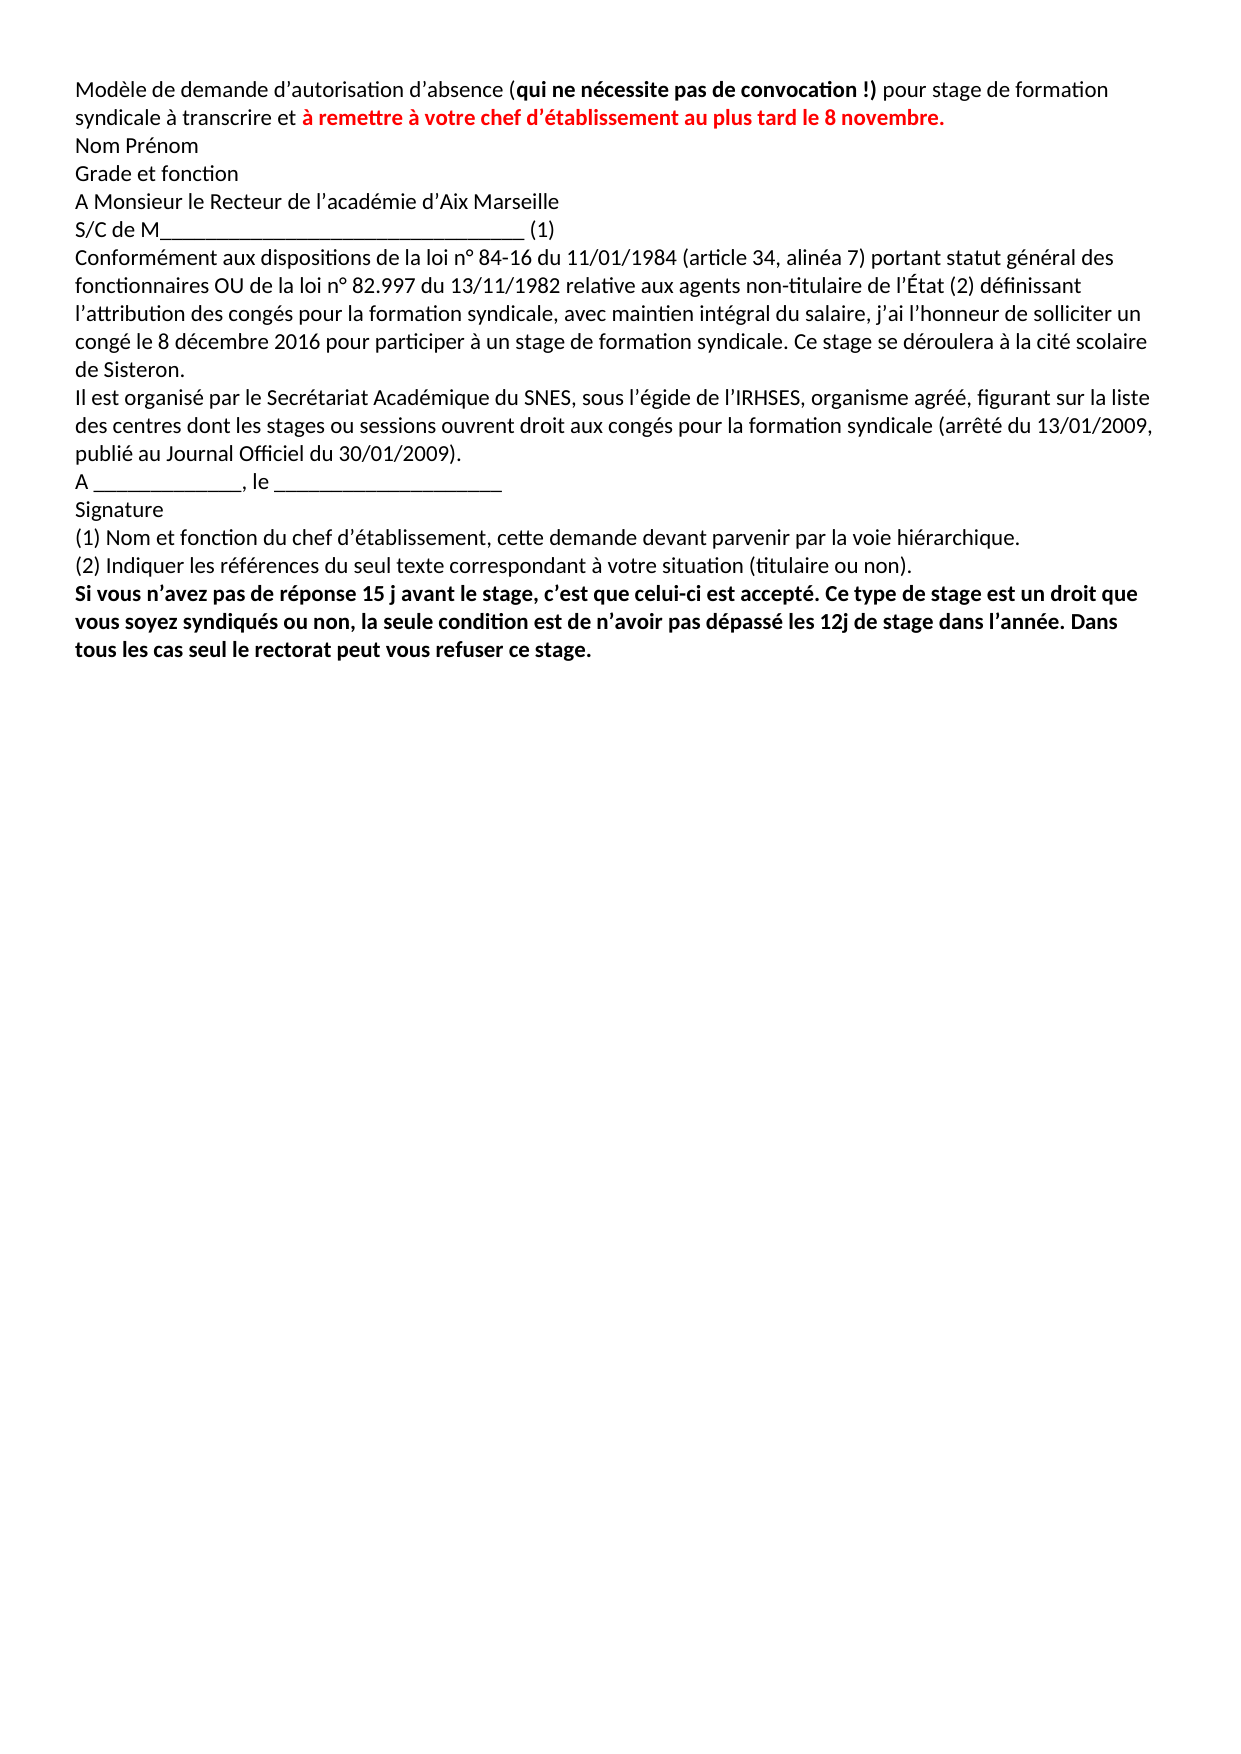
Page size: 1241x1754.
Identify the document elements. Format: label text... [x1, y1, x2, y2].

text Si vous n’avez pas de réponse 15 j avant le stage, c’est que celui-ci est accepté. Ce type de stage est un droit que vous soyez syndiqués ou non, la seule condition est de n’avoir pas dépassé les 12j de stage dans l’année. Dans tous les cas seul le rectorat peut vous refuser ce stage. [75, 579, 1165, 663]
text Conformément aux dispositions de la loi n° 84-16 du 11/01/1984 (article 34, alinéa 7) portant statut général des [75, 243, 1165, 271]
text A Monsieur le Recteur de l’académie d’Aix Marseille [75, 187, 1165, 215]
text (2) Indiquer les références du seul texte correspondant à votre situation (titulaire ou non). [75, 551, 1165, 579]
text Signature [75, 495, 1165, 523]
text des centres dont les stages ou sessions ouvrent droit aux congés pour la formation syndicale (arrêté du 13/01/2009, [75, 411, 1165, 439]
text l’attribution des congés pour la formation syndicale, avec maintien intégral du salaire, j’ai l’honneur de solliciter un [75, 299, 1165, 327]
text publié au Journal Officiel du 30/01/2009). [75, 439, 1165, 467]
text A _____________, le ____________________ [75, 467, 1165, 495]
text S/C de M________________________________ (1) [75, 215, 1165, 243]
text fonctionnaires OU de la loi n° 82.997 du 13/11/1982 relative aux agents non-titulaire de l’État (2) définissant [75, 271, 1165, 299]
text (1) Nom et fonction du chef d’établissement, cette demande devant parvenir par la voie hiérarchique. [75, 523, 1165, 551]
text Nom Prénom [75, 131, 1165, 159]
text Grade et fonction [75, 159, 1165, 187]
text congé le 8 décembre 2016 pour participer à un stage de formation syndicale. Ce stage se déroulera à la cité scolaire de Sisteron. [75, 327, 1165, 383]
text Modèle de demande d’autorisation d’absence (qui ne nécessite pas de convocation !) pour stage de formation syndicale à transcrire et à remettre à votre chef d’établissement au plus tard le 8 novembre. [75, 75, 1165, 131]
text Il est organisé par le Secrétariat Académique du SNES, sous l’égide de l’IRHSES, organisme agréé, figurant sur la liste [75, 383, 1165, 411]
